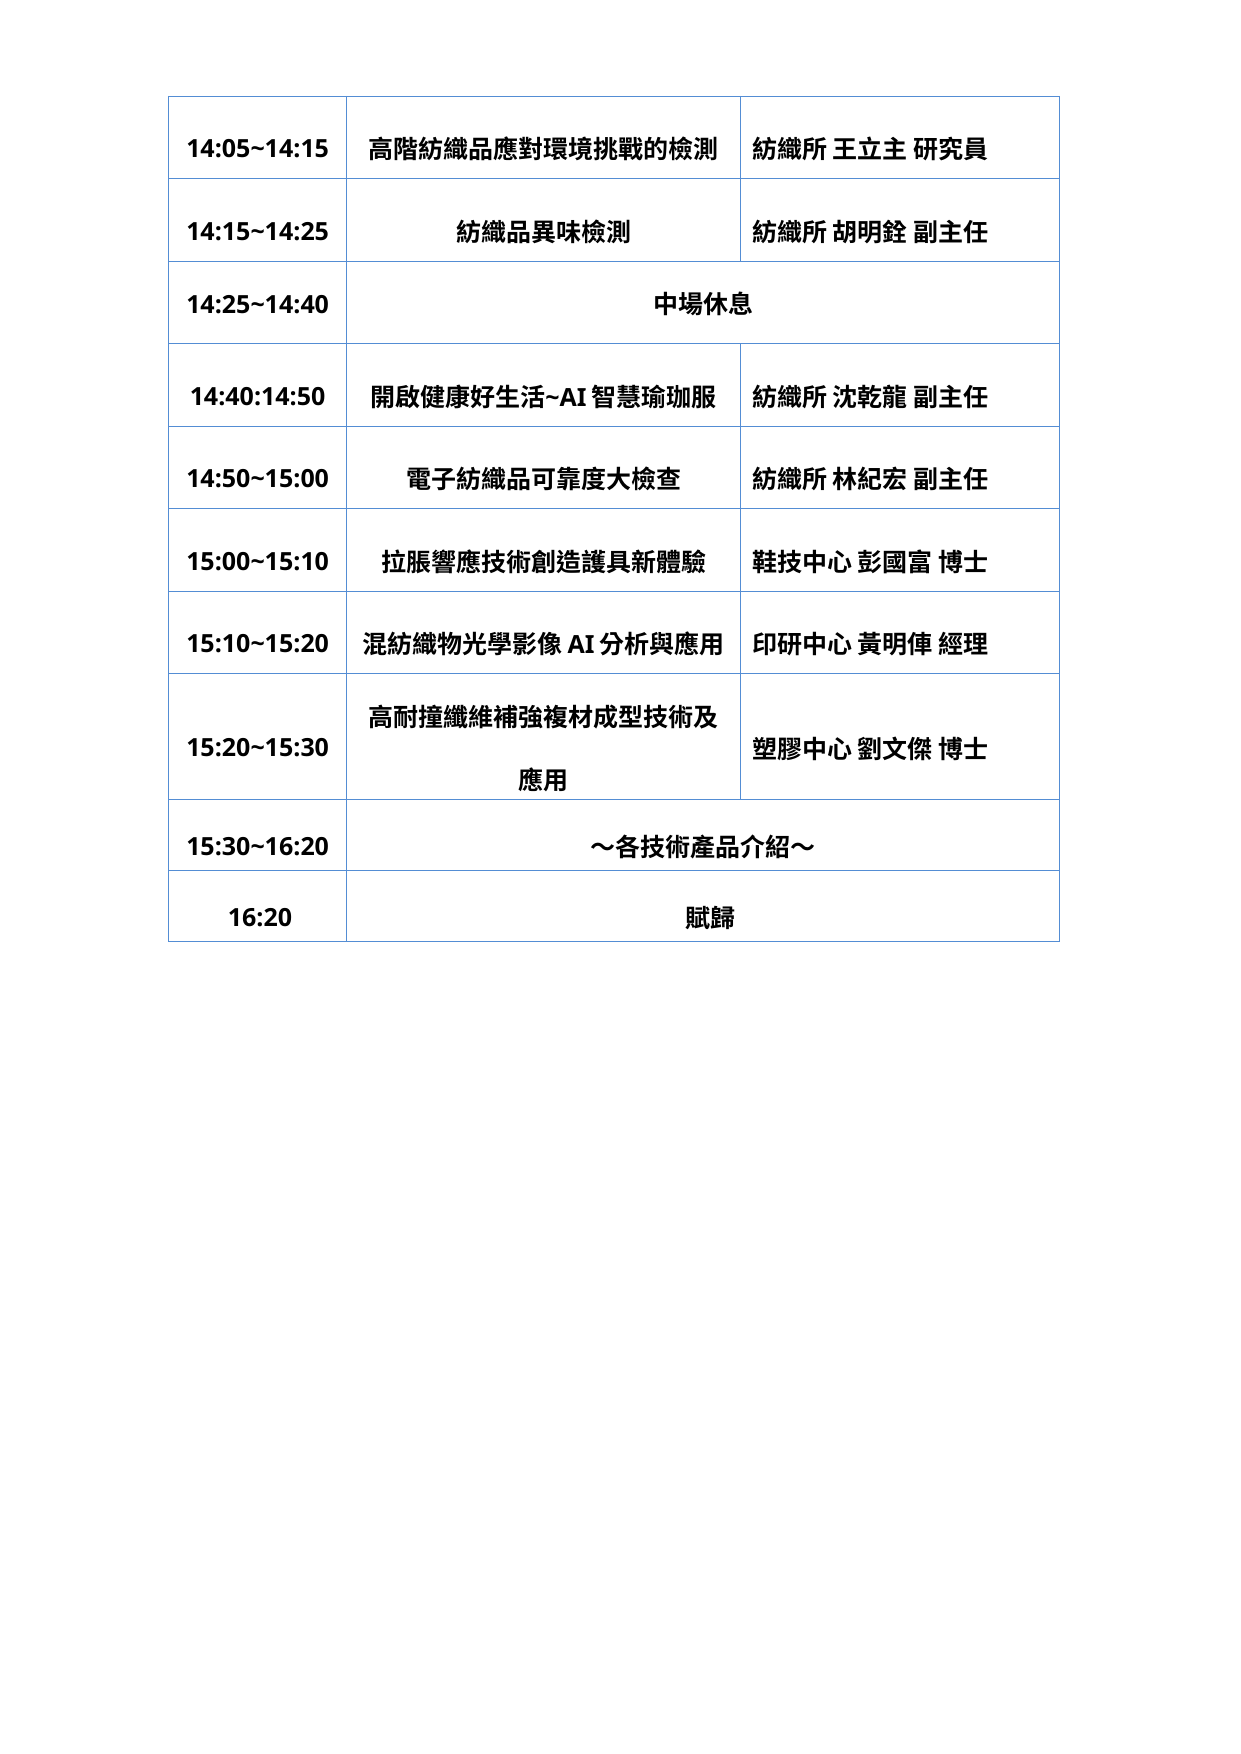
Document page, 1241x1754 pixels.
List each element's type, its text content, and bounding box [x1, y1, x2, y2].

table_cell 14:50~15:00 [169, 427, 346, 508]
table_cell 15:10~15:20 [169, 592, 346, 673]
table_cell 中場休息 [347, 262, 1059, 343]
table_cell ～各技術產品介紹～ [347, 800, 1059, 870]
table_cell 15:20~15:30 [169, 674, 346, 799]
table_cell 紡織所 王立主 研究員 [741, 97, 1059, 178]
table_cell 15:30~16:20 [169, 800, 346, 870]
table_cell 拉脹響應技術創造護具新體驗 [347, 509, 740, 591]
table_cell 紡織品異味檢測 [347, 179, 740, 261]
table_cell 印研中心 黃明俥 經理 [741, 592, 1059, 673]
table_cell 紡織所 林紀宏 副主任 [741, 427, 1059, 508]
table_cell 15:00~15:10 [169, 509, 346, 591]
table_cell 電子紡織品可靠度大檢查 [347, 427, 740, 508]
table_cell 16:20 [169, 871, 346, 941]
table_cell 開啟健康好生活~AI智慧瑜珈服 [347, 344, 740, 426]
table_cell 紡織所 胡明銓 副主任 [741, 179, 1059, 261]
table_cell 14:40:14:50 [169, 344, 346, 426]
table_cell 高耐撞纖維補強複材成型技術及應用 [347, 674, 740, 799]
table_cell 14:05~14:15 [169, 97, 346, 178]
table_cell 塑膠中心 劉文傑 博士 [741, 674, 1059, 799]
table_cell 鞋技中心 彭國富 博士 [741, 509, 1059, 591]
table_cell 14:15~14:25 [169, 179, 346, 261]
table_cell 14:25~14:40 [169, 262, 346, 343]
table_cell 賦歸 [347, 871, 1059, 941]
table_cell 高階紡織品應對環境挑戰的檢測 [347, 97, 740, 178]
table_cell 混紡織物光學影像AI分析與應用 [347, 592, 740, 673]
table_cell 紡織所 沈乾龍 副主任 [741, 344, 1059, 426]
